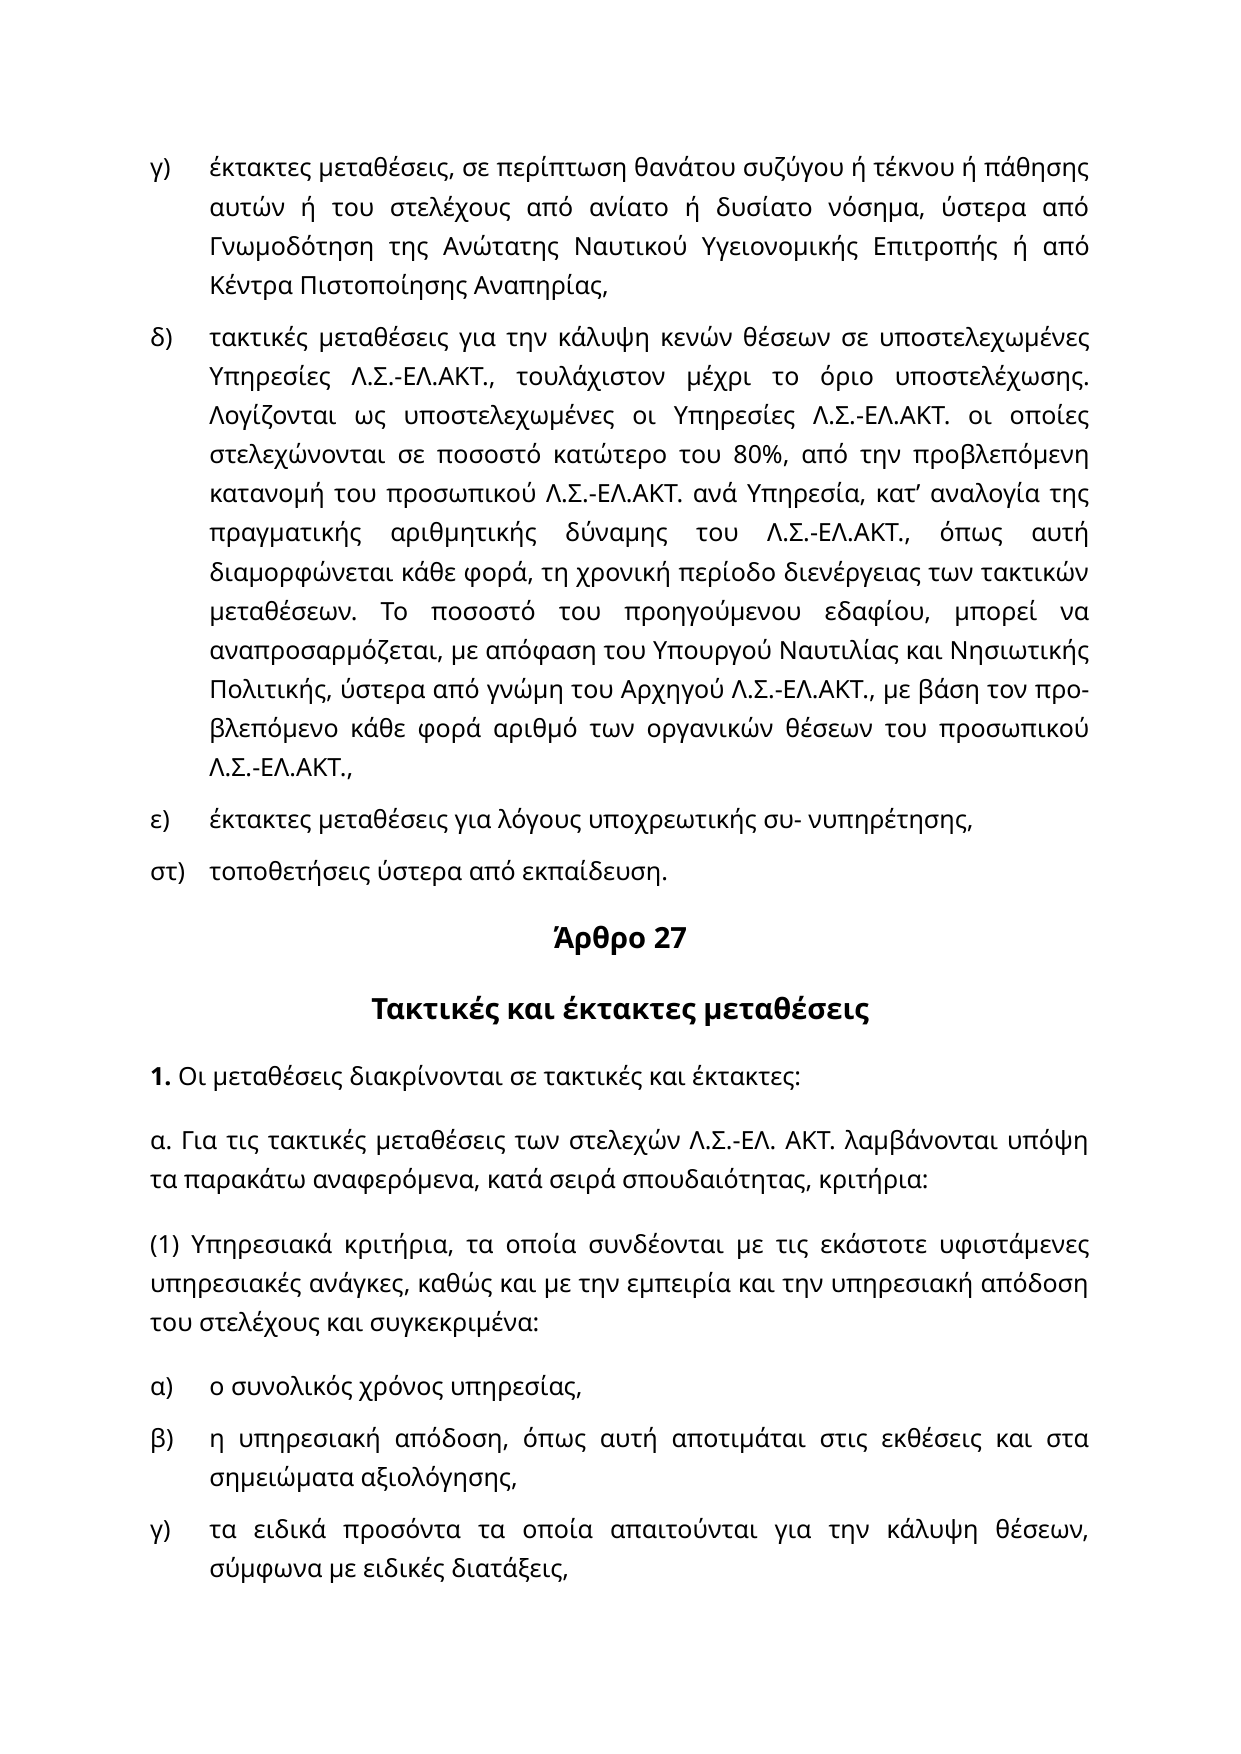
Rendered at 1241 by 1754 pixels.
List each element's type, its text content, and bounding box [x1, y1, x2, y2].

text 1. Οι μεταθέσεις διακρίνονται σε τακτικές και έκτακτες: [150, 1059, 1090, 1093]
list στ) τοποθετήσεις ύστερα από εκπαίδευση. [150, 853, 1090, 887]
list β) η υπηρεσιακή απόδοση, όπως αυτή αποτιμάται στις εκθέσεις και στα σημειώματα αξιολόγησης, [150, 1420, 1090, 1494]
subtitle Τακτικές και έκτακτες μεταθέσεις [150, 988, 1090, 1028]
list γ) έκτακτες μεταθέσεις, σε περίπτωση θανάτου συζύγου ή τέκνου ή πάθησης αυτών ή του στελέχους από ανίατο ή δυσίατο νόσημα, ύστερα από Γνωμοδότηση της Ανώτατης Ναυτικού Υγειονομικής Επιτροπής ή από Κέντρα Πιστοποίησης Αναπηρίας, [150, 150, 1090, 302]
list α) ο συνολικός χρόνος υπηρεσίας, [150, 1369, 1090, 1403]
subtitle Άρθρο 27 [150, 917, 1090, 957]
text α. Για τις τακτικές μεταθέσεις των στελεχών Λ.Σ.-ΕΛ. ΑΚΤ. λαμβάνονται υπόψη τα παρακάτω αναφερόμενα, κατά σειρά σπουδαιότητας, κριτήρια: [150, 1123, 1090, 1196]
text (1) Υπηρεσιακά κριτήρια, τα οποία συνδέονται με τις εκάστοτε υφιστάμενες υπηρεσιακές ανάγκες, καθώς και με την εμπειρία και την υπηρεσιακή απόδοση του στελέχους και συγκεκριμένα: [150, 1226, 1090, 1339]
list γ) τα ειδικά προσόντα τα οποία απαιτούνται για την κάλυψη θέσεων, σύμφωνα με ειδικές διατάξεις, [150, 1511, 1090, 1584]
list δ) τακτικές μεταθέσεις για την κάλυψη κενών θέσεων σε υποστελεχωμένες Υπηρεσίες Λ.Σ.-ΕΛ.ΑΚΤ., τουλάχιστον μέχρι το όριο υποστελέχωσης. Λογίζονται ως υποστελεχωμένες οι Υπηρεσίες Λ.Σ.-ΕΛ.ΑΚΤ. οι οποίες στελεχώνονται σε ποσοστό κατώτερο του 80%, από την προβλεπόμενη κατανομή του προσωπικού Λ.Σ.-ΕΛ.ΑΚΤ. ανά Υπηρεσία, κατ’ αναλογία της πραγματικής αριθμητικής δύναμης του Λ.Σ.-ΕΛ.ΑΚΤ., όπως αυτή διαμορφώνεται κάθε φορά, τη χρονική περίοδο διενέργειας των τακτικών μεταθέσεων. Το ποσοστό του προηγούμενου εδαφίου, μπορεί να αναπροσαρμόζεται, με απόφαση του Υπουργού Ναυτιλίας και Νησιωτικής Πολιτικής, ύστερα από γνώμη του Αρχηγού Λ.Σ.-ΕΛ.ΑΚΤ., με βάση τον προ- βλεπόμενο κάθε φορά αριθμό των οργανικών θέσεων του προσωπικού Λ.Σ.-ΕΛ.ΑΚΤ., [150, 319, 1090, 784]
list ε) έκτακτες μεταθέσεις για λόγους υποχρεωτικής συ- νυπηρέτησης, [150, 802, 1090, 836]
